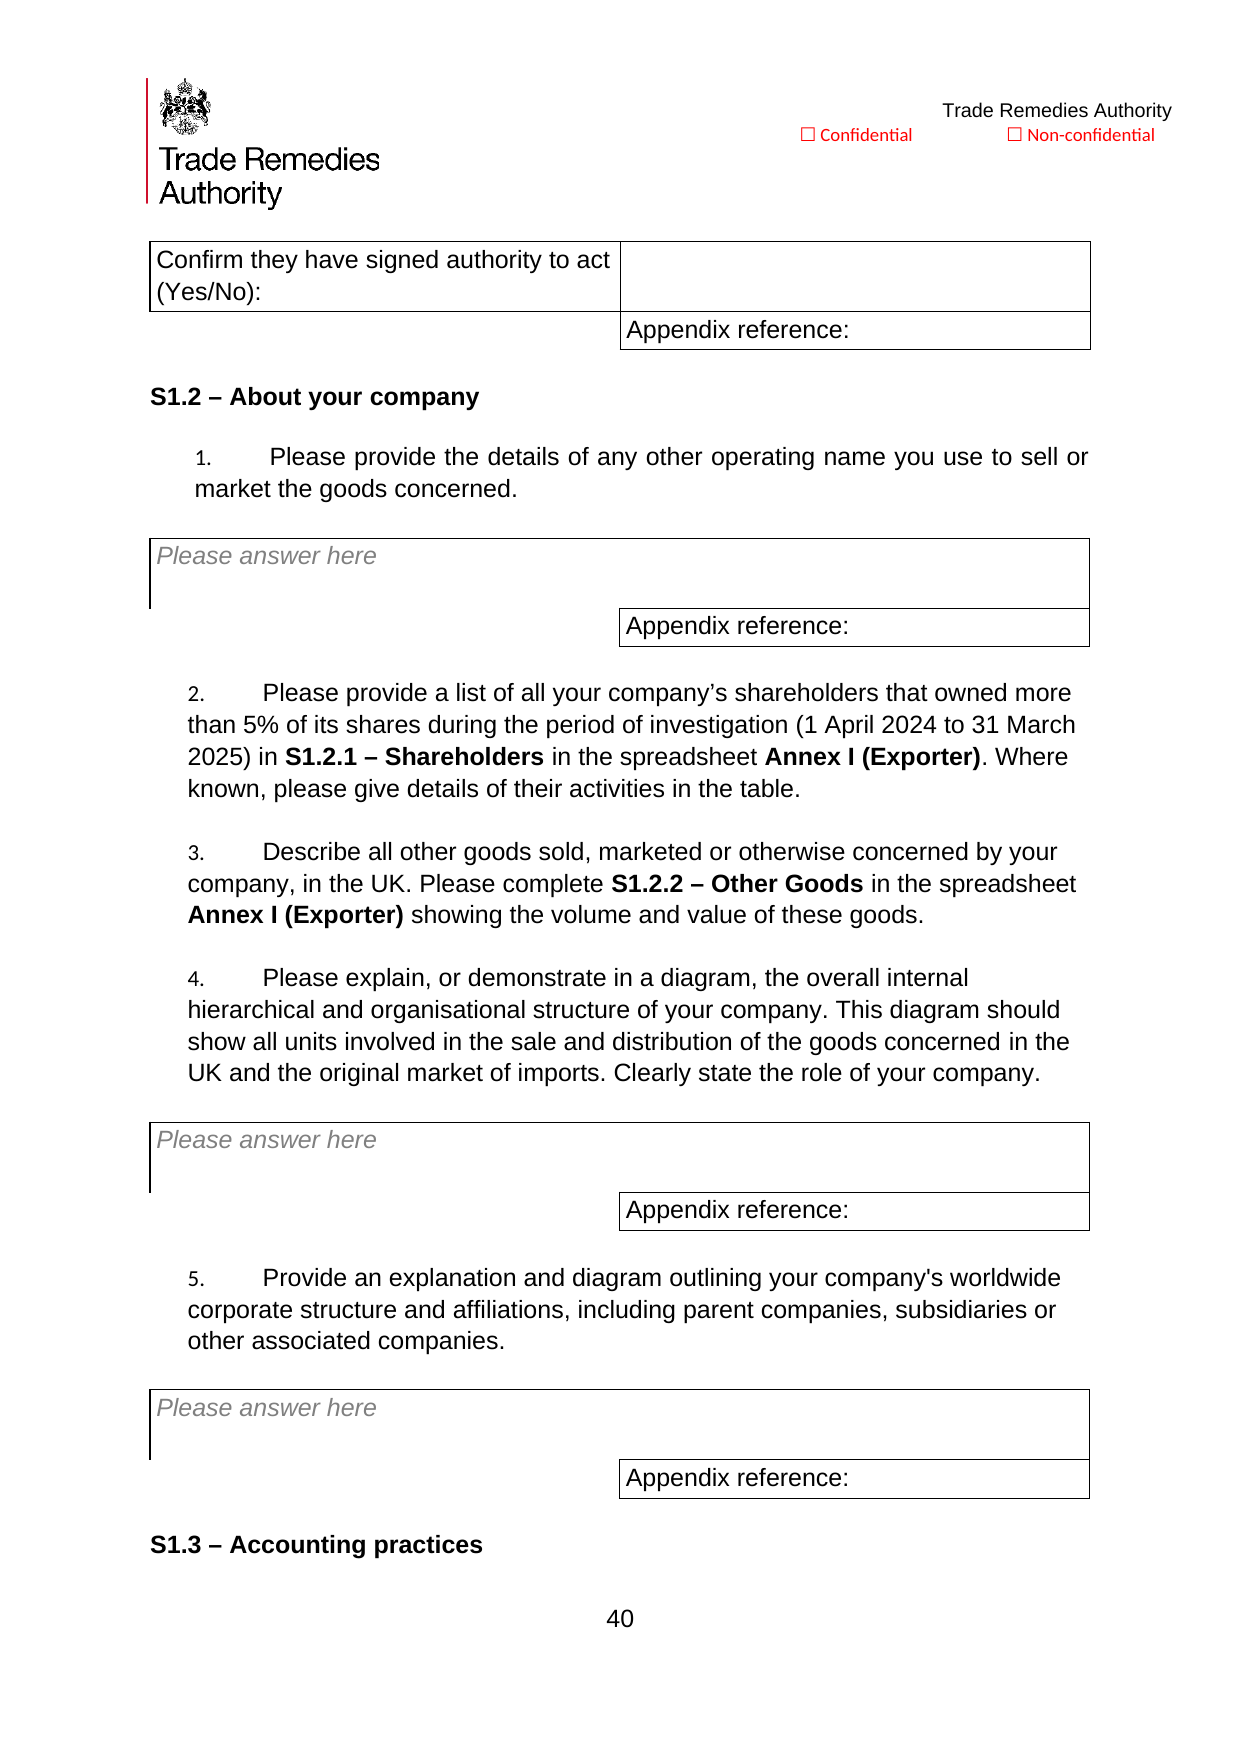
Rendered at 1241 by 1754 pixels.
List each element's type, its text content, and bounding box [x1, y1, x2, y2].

table_cell [150, 1193, 619, 1230]
table_cell Appendix reference: [620, 1460, 1089, 1498]
table_cell [150, 1460, 619, 1498]
table_cell Appendix reference: [621, 312, 1090, 349]
table_header Please answer here [151, 539, 1089, 607]
table_header Please answer here [151, 1390, 1089, 1459]
table_cell Confirm they have signed authority to act (Yes/No): [151, 242, 620, 311]
table_cell Appendix reference: [620, 1193, 1089, 1230]
subtitle S1.3 – Accounting practices [150, 1530, 1090, 1559]
list Please provide a list of all your company’s shareholders that owned more than 5% of its shares during the period of investigation (1 April 2024 to 31 March 2025) in S1.2.1 – Shareholders in the spreadsheet Annex I (Exporter). Where known, please give details of their activities in the table. [187, 678, 1090, 802]
list Describe all other goods sold, marketed or otherwise concerned by your company, in the UK. Please complete S1.2.2 – Other Goods in the spreadsheet Annex I (Exporter) showing the volume and value of these goods. [187, 837, 1090, 929]
table_cell [150, 312, 620, 349]
table_header Please answer here [151, 1123, 1089, 1192]
table_cell [150, 609, 619, 646]
list Please explain, or demonstrate in a diagram, the overall internal hierarchical and organisational structure of your company. This diagram should show all units involved in the sale and distribution of the goods concerned in the UK and the original market of imports. Clearly state the role of your company. [187, 963, 1090, 1087]
table_cell Appendix reference: [620, 609, 1089, 646]
table_cell [621, 242, 1090, 311]
list Provide an explanation and diagram outlining your company's worldwide corporate structure and affiliations, including parent companies, subsidiaries or other associated companies. [187, 1263, 1090, 1355]
list Please provide the details of any other operating name you use to sell or market the goods concerned. [194, 442, 1090, 503]
subtitle S1.2 – About your company [150, 382, 1090, 411]
